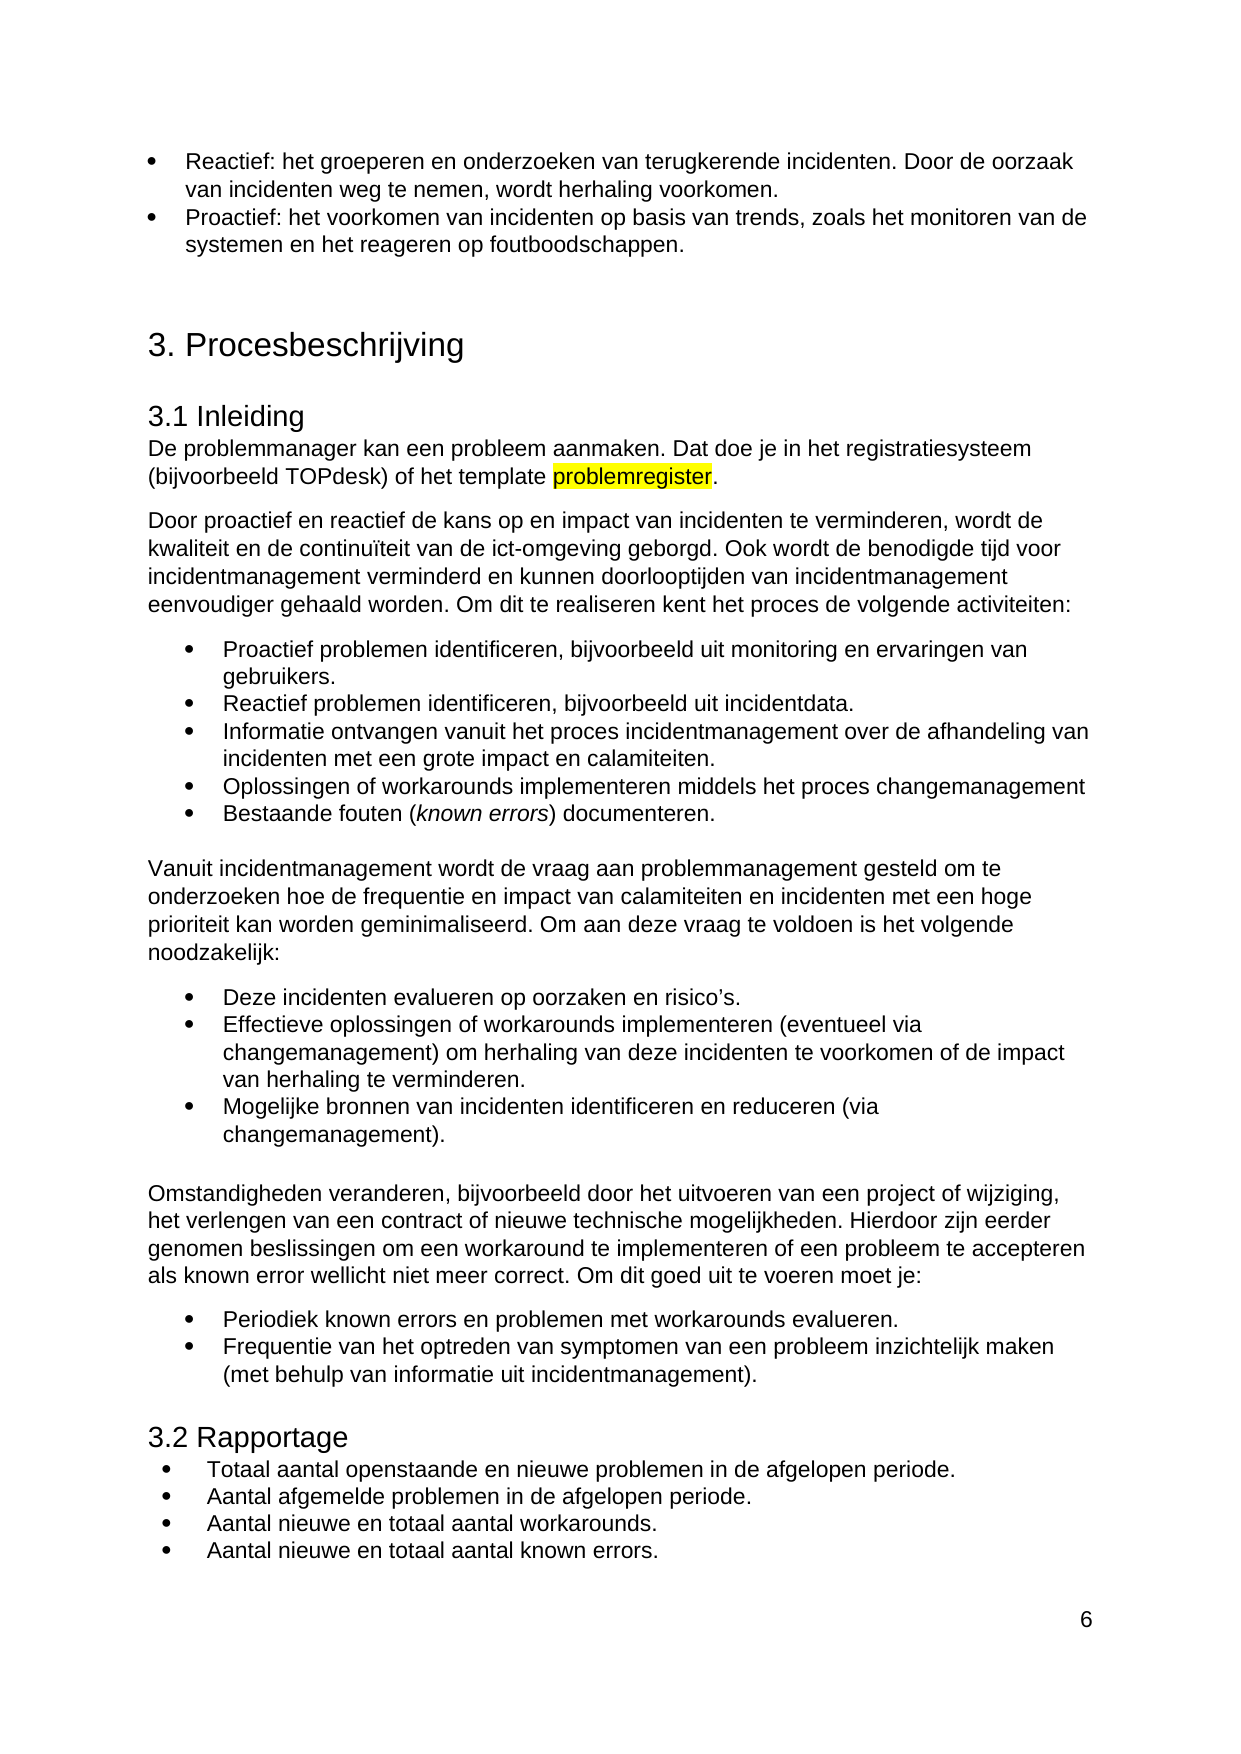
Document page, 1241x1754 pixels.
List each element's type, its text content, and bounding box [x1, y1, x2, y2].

list Reactief: het groeperen en onderzoeken van terugkerende incidenten. Door de oorzaak van incidenten weg te nemen, wordt herhaling voorkomen. [148, 148, 1093, 202]
text Vanuit incidentmanagement wordt de vraag aan problemmanagement gesteld om te onderzoeken hoe de frequentie en impact van calamiteiten en incidenten met een hoge prioriteit kan worden geminimaliseerd. Om aan deze vraag te voldoen is het volgende noodzakelijk: [148, 855, 1093, 965]
subtitle 3. Procesbeschrijving [148, 325, 1093, 363]
list Effectieve oplossingen of workarounds implementeren (eventueel via changemanagement) om herhaling van deze incidenten te voorkomen of de impact van herhaling te verminderen. [185, 1011, 1093, 1092]
list Oplossingen of workarounds implementeren middels het proces changemanagement [185, 773, 1093, 799]
list Mogelijke bronnen van incidenten identificeren en reduceren (via changemanagement). [185, 1093, 1093, 1147]
list Totaal aantal openstaande en nieuwe problemen in de afgelopen periode. [162, 1455, 1093, 1482]
subtitle 3.1 Inleiding [148, 399, 1093, 433]
list Informatie ontvangen vanuit het proces incidentmanagement over de afhandeling van incidenten met een grote impact en calamiteiten. [185, 718, 1093, 772]
subtitle 3.2 Rapportage [148, 1420, 1093, 1453]
list Periodiek known errors en problemen met workarounds evalueren. [185, 1306, 1093, 1332]
list Deze incidenten evalueren op oorzaken en risico’s. [185, 984, 1093, 1010]
list Aantal afgemelde problemen in de afgelopen periode. [162, 1482, 1093, 1509]
list Proactief: het voorkomen van incidenten op basis van trends, zoals het monitoren van de systemen en het reageren op foutboodschappen. [148, 203, 1093, 258]
list Proactief problemen identificeren, bijvoorbeeld uit monitoring en ervaringen van gebruikers. [185, 636, 1093, 689]
list Frequentie van het optreden van symptomen van een probleem inzichtelijk maken (met behulp van informatie uit incidentmanagement). [185, 1333, 1093, 1387]
list Reactief problemen identificeren, bijvoorbeeld uit incidentdata. [185, 690, 1093, 717]
text Omstandigheden veranderen, bijvoorbeeld door het uitvoeren van een project of wijziging, het verlengen van een contract of nieuwe technische mogelijkheden. Hierdoor zijn eerder genomen beslissingen om een workaround te implementeren of een probleem te accepteren als known error wellicht niet meer correct. Om dit goed uit te voeren moet je: [148, 1180, 1093, 1288]
list Aantal nieuwe en totaal aantal workarounds. [162, 1509, 1093, 1536]
text De problemmanager kan een probleem aanmaken. Dat doe je in het registratiesysteem (bijvoorbeeld TOPdesk) of het template problemregister. [148, 435, 1093, 489]
list Bestaande fouten (known errors) documenteren. [185, 800, 1093, 826]
list Aantal nieuwe en totaal aantal known errors. [162, 1536, 1093, 1563]
text Door proactief en reactief de kans op en impact van incidenten te verminderen, wordt de kwaliteit en de continuïteit van de ict-omgeving geborgd. Ook wordt de benodigde tijd voor incidentmanagement verminderd en kunnen doorlooptijden van incidentmanagement eenvoudiger gehaald worden. Om dit te realiseren kent het proces de volgende activiteiten: [148, 507, 1093, 617]
